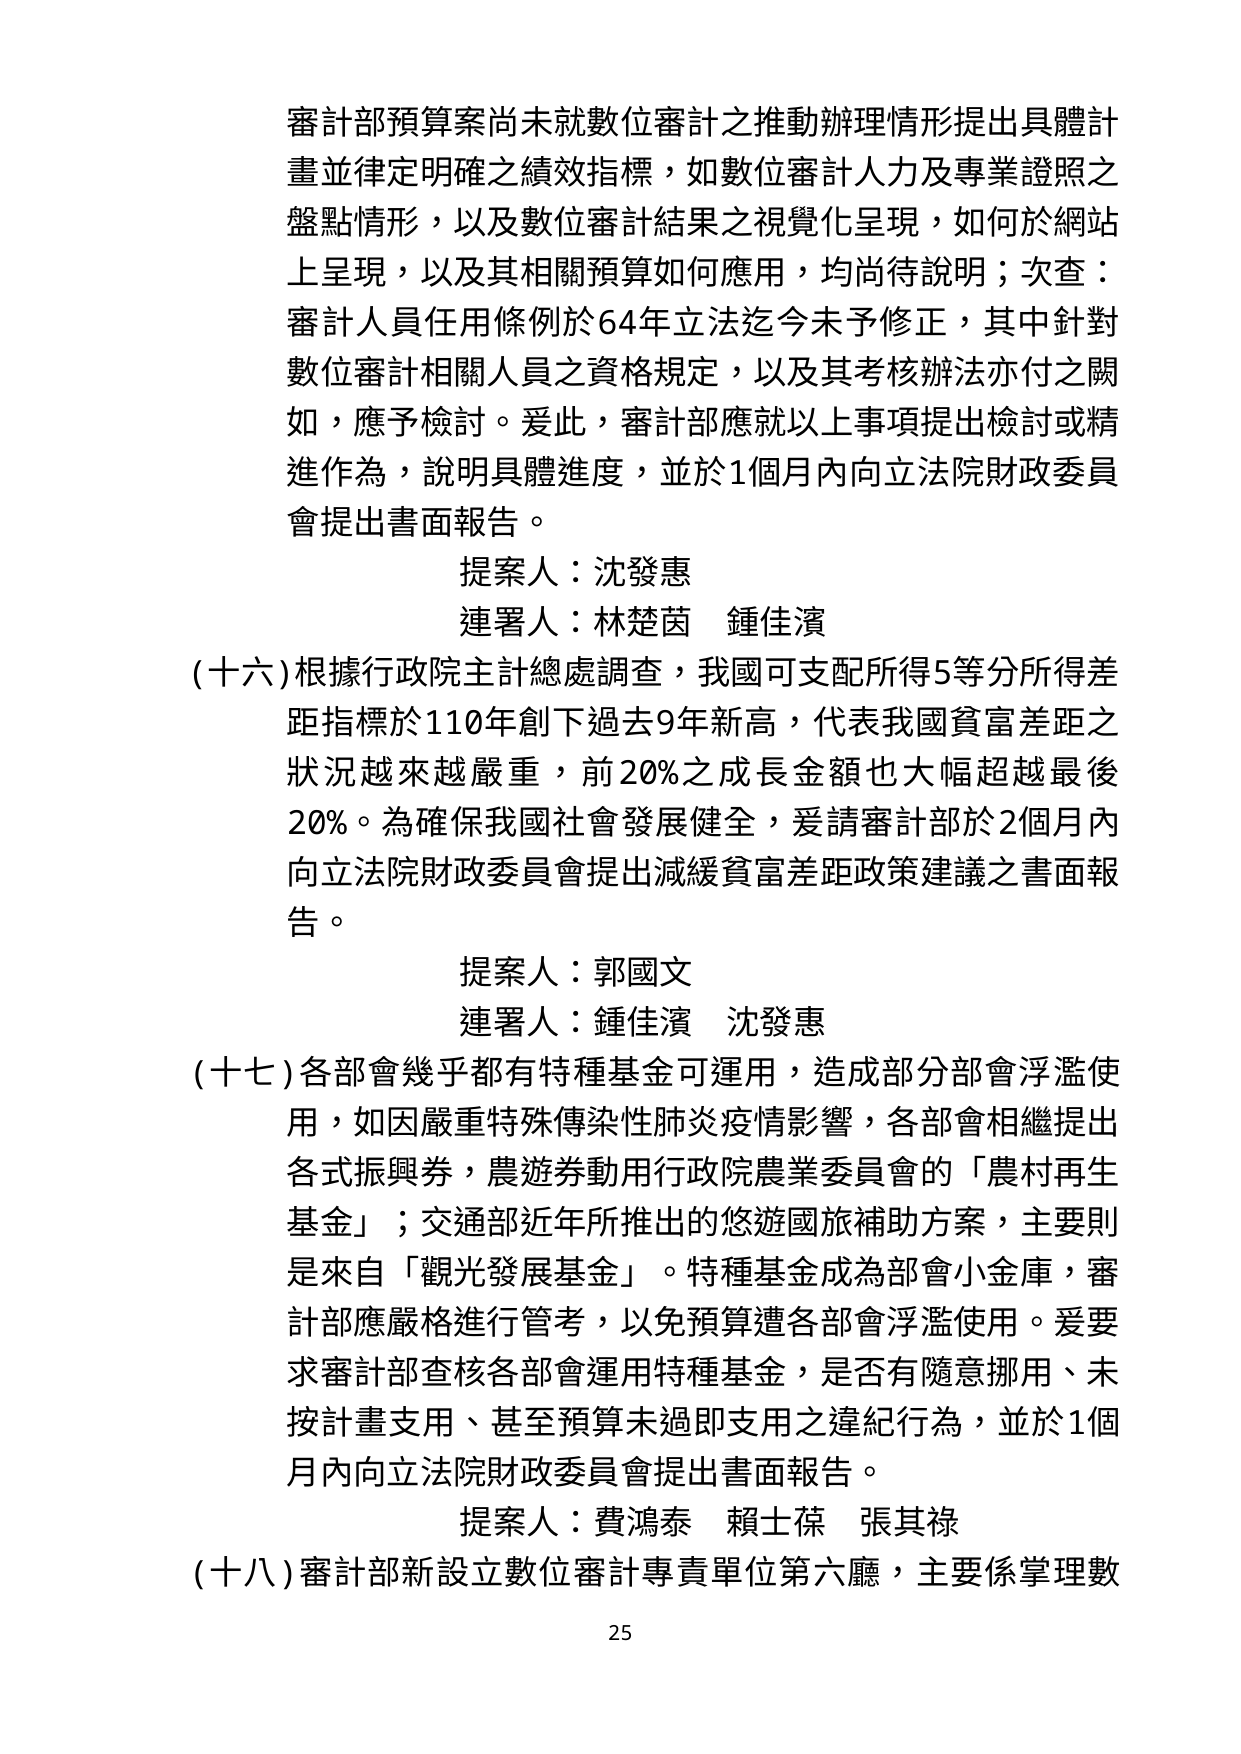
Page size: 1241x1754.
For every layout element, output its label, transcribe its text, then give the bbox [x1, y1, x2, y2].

text 提案人：費鴻泰 賴士葆 張其祿 [253, 1494, 1120, 1544]
text 提案人：沈發惠 [253, 544, 1120, 594]
text 連署人：林楚茵 鍾佳濱 [253, 594, 1120, 644]
text 提案人：郭國文 [253, 944, 1120, 994]
text (十八)審計部新設立數位審計專責單位第六廳，主要係掌理數 [120, 1544, 1120, 1594]
text (十六)根據行政院主計總處調查，我國可支配所得5等分所得差距指標於110年創下過去9年新高，代表我國貧富差距之狀況越來越嚴重，前20%之成長金額也大幅超越最後20%。為確保我國社會發展健全，爰請審計部於2個月內向立法院財政委員會提出減緩貧富差距政策建議之書面報告。 [120, 644, 1120, 944]
text 連署人：鍾佳濱 沈發惠 [253, 994, 1120, 1044]
text 審計部預算案尚未就數位審計之推動辦理情形提出具體計畫並律定明確之績效指標，如數位審計人力及專業證照之盤點情形，以及數位審計結果之視覺化呈現，如何於網站上呈現，以及其相關預算如何應用，均尚待說明；次查：審計人員任用條例於64年立法迄今未予修正，其中針對數位審計相關人員之資格規定，以及其考核辦法亦付之闕如，應予檢討。爰此，審計部應就以上事項提出檢討或精進作為，說明具體進度，並於1個月內向立法院財政委員會提出書面報告。 [120, 94, 1120, 544]
text (十七)各部會幾乎都有特種基金可運用，造成部分部會浮濫使用，如因嚴重特殊傳染性肺炎疫情影響，各部會相繼提出各式振興券，農遊券動用行政院農業委員會的「農村再生基金」；交通部近年所推出的悠遊國旅補助方案，主要則是來自「觀光發展基金」。特種基金成為部會小金庫，審計部應嚴格進行管考，以免預算遭各部會浮濫使用。爰要求審計部查核各部會運用特種基金，是否有隨意挪用、未按計畫支用、甚至預算未過即支用之違紀行為，並於1個月內向立法院財政委員會提出書面報告。 [120, 1044, 1120, 1494]
